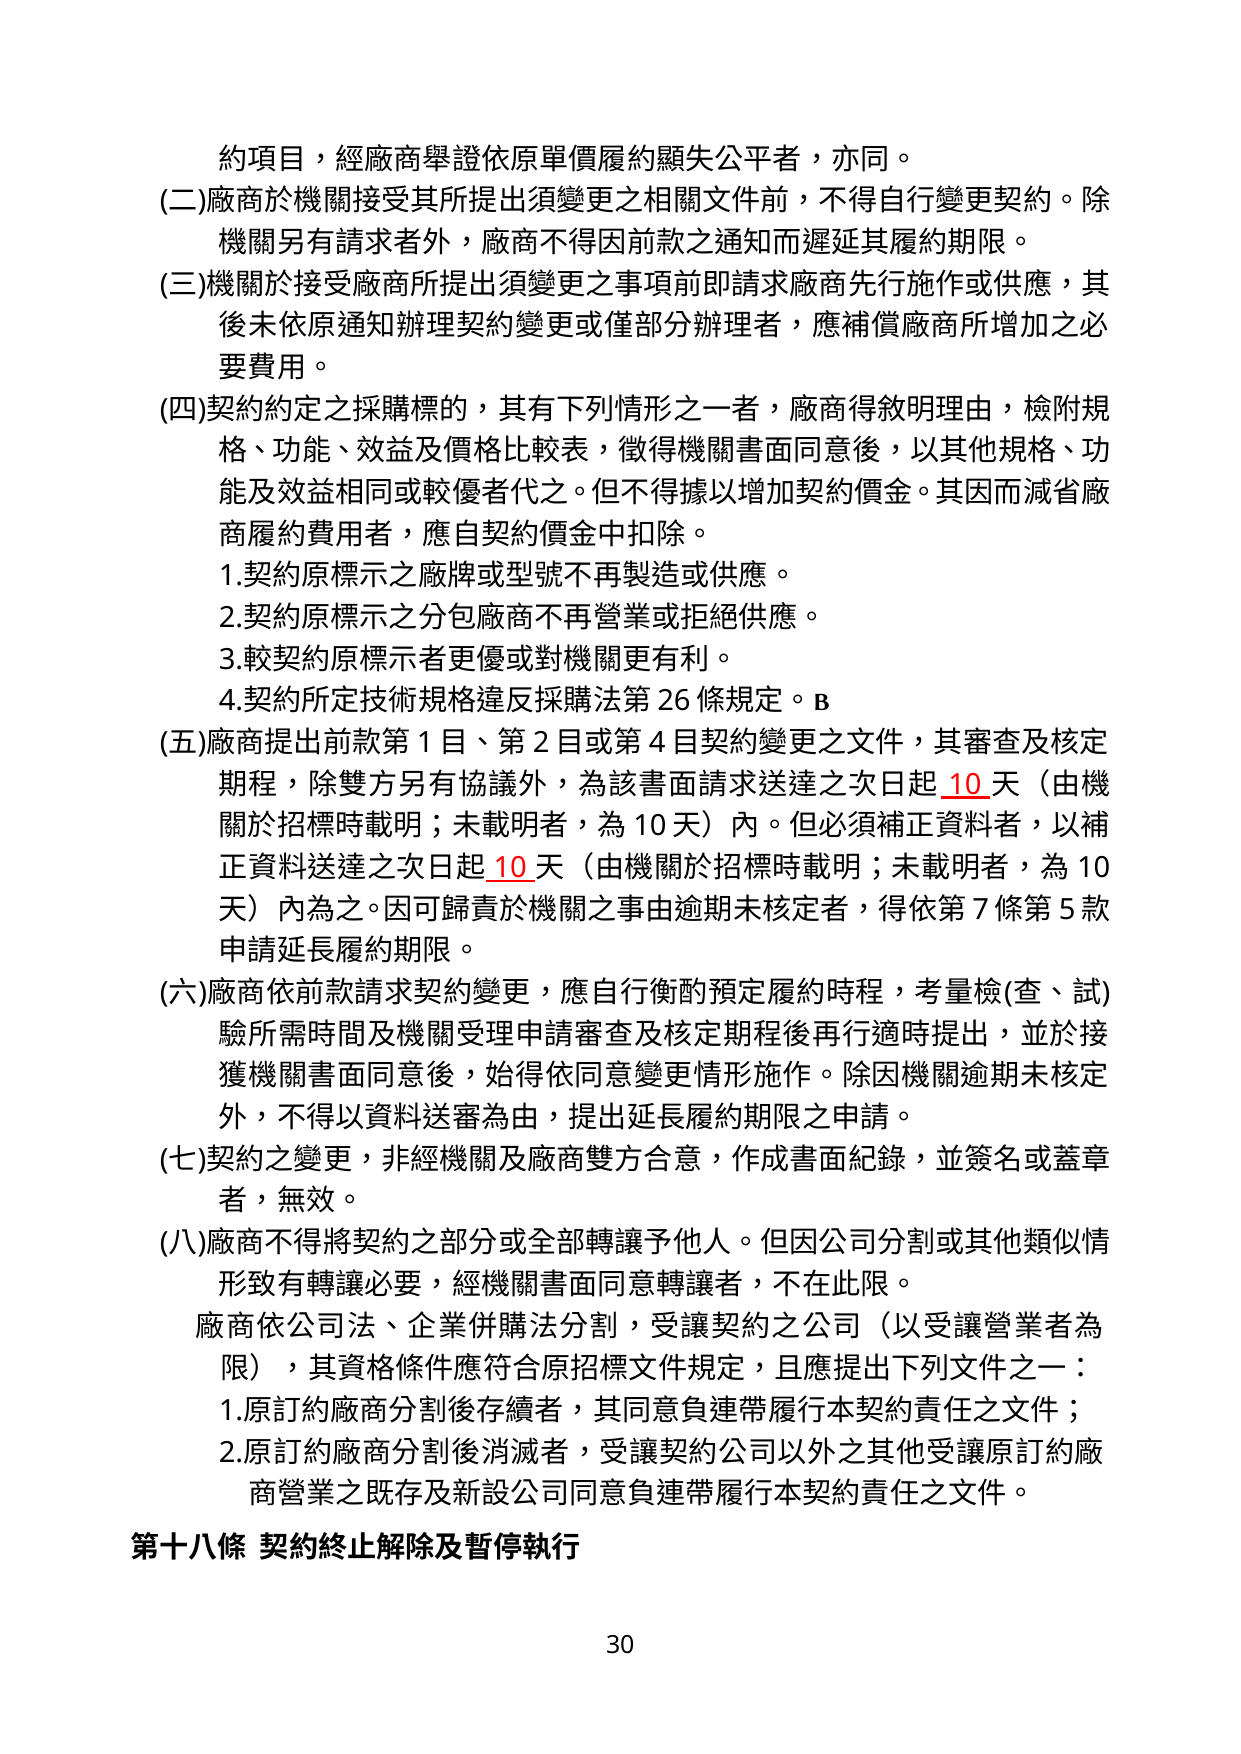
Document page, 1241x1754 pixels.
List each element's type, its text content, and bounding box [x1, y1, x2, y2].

text (四)契約約定之採購標的，其有下列情形之一者，廠商得敘明理由，檢附規格、功能、效益及價格比較表，徵得機關書面同意後，以其他規格、功能及效益相同或較優者代之。但不得據以增加契約價金。其因而減省廠商履約費用者，應自契約價金中扣除。 [159, 386, 1110, 552]
text 約項目，經廠商舉證依原單價履約顯失公平者，亦同。 [218, 136, 1110, 177]
text (三)機關於接受廠商所提出須變更之事項前即請求廠商先行施作或供應，其後未依原通知辦理契約變更或僅部分辦理者，應補償廠商所增加之必要費用。 [159, 261, 1110, 386]
text 第十八條 契約終止解除及暫停執行 [130, 1524, 1110, 1566]
text (八)廠商不得將契約之部分或全部轉讓予他人。但因公司分割或其他類似情形致有轉讓必要，經機關書面同意轉讓者，不在此限。 [159, 1219, 1110, 1302]
text 4.契約所定技術規格違反採購法第26條規定。 [218, 677, 1104, 719]
text (二)廠商於機關接受其所提出須變更之相關文件前，不得自行變更契約。除機關另有請求者外，廠商不得因前款之通知而遲延其履約期限。 [159, 177, 1110, 261]
text (五)廠商提出前款第1目、第2目或第4目契約變更之文件，其審查及核定期程，除雙方另有協議外，為該書面請求送達之次日起 10 天（由機關於招標時載明；未載明者，為10天）內。但必須補正資料者，以補正資料送達之次日起 10 天（由機關於招標時載明；未載明者，為10天）內為之。因可歸責於機關之事由逾期未核定者，得依第7條第5款申請延長履約期限。 [159, 719, 1110, 969]
text 1.契約原標示之廠牌或型號不再製造或供應。 [218, 552, 1104, 594]
text 廠商依公司法、企業併購法分割，受讓契約之公司（以受讓營業者為限），其資格條件應符合原招標文件規定，且應提出下列文件之一： [159, 1302, 1104, 1387]
text 1.原訂約廠商分割後存續者，其同意負連帶履行本契約責任之文件； [218, 1387, 1104, 1429]
text 3.較契約原標示者更優或對機關更有利。 [218, 636, 1104, 677]
text (七)契約之變更，非經機關及廠商雙方合意，作成書面紀錄，並簽名或蓋章者，無效。 [159, 1136, 1110, 1219]
text 2.契約原標示之分包廠商不再營業或拒絕供應。 [218, 594, 1104, 636]
text (六)廠商依前款請求契約變更，應自行衡酌預定履約時程，考量檢(查、試)驗所需時間及機關受理申請審查及核定期程後再行適時提出，並於接獲機關書面同意後，始得依同意變更情形施作。除因機關逾期未核定外，不得以資料送審為由，提出延長履約期限之申請。 [159, 969, 1110, 1136]
text 2.原訂約廠商分割後消滅者，受讓契約公司以外之其他受讓原訂約廠商營業之既存及新設公司同意負連帶履行本契約責任之文件。 [218, 1429, 1104, 1512]
